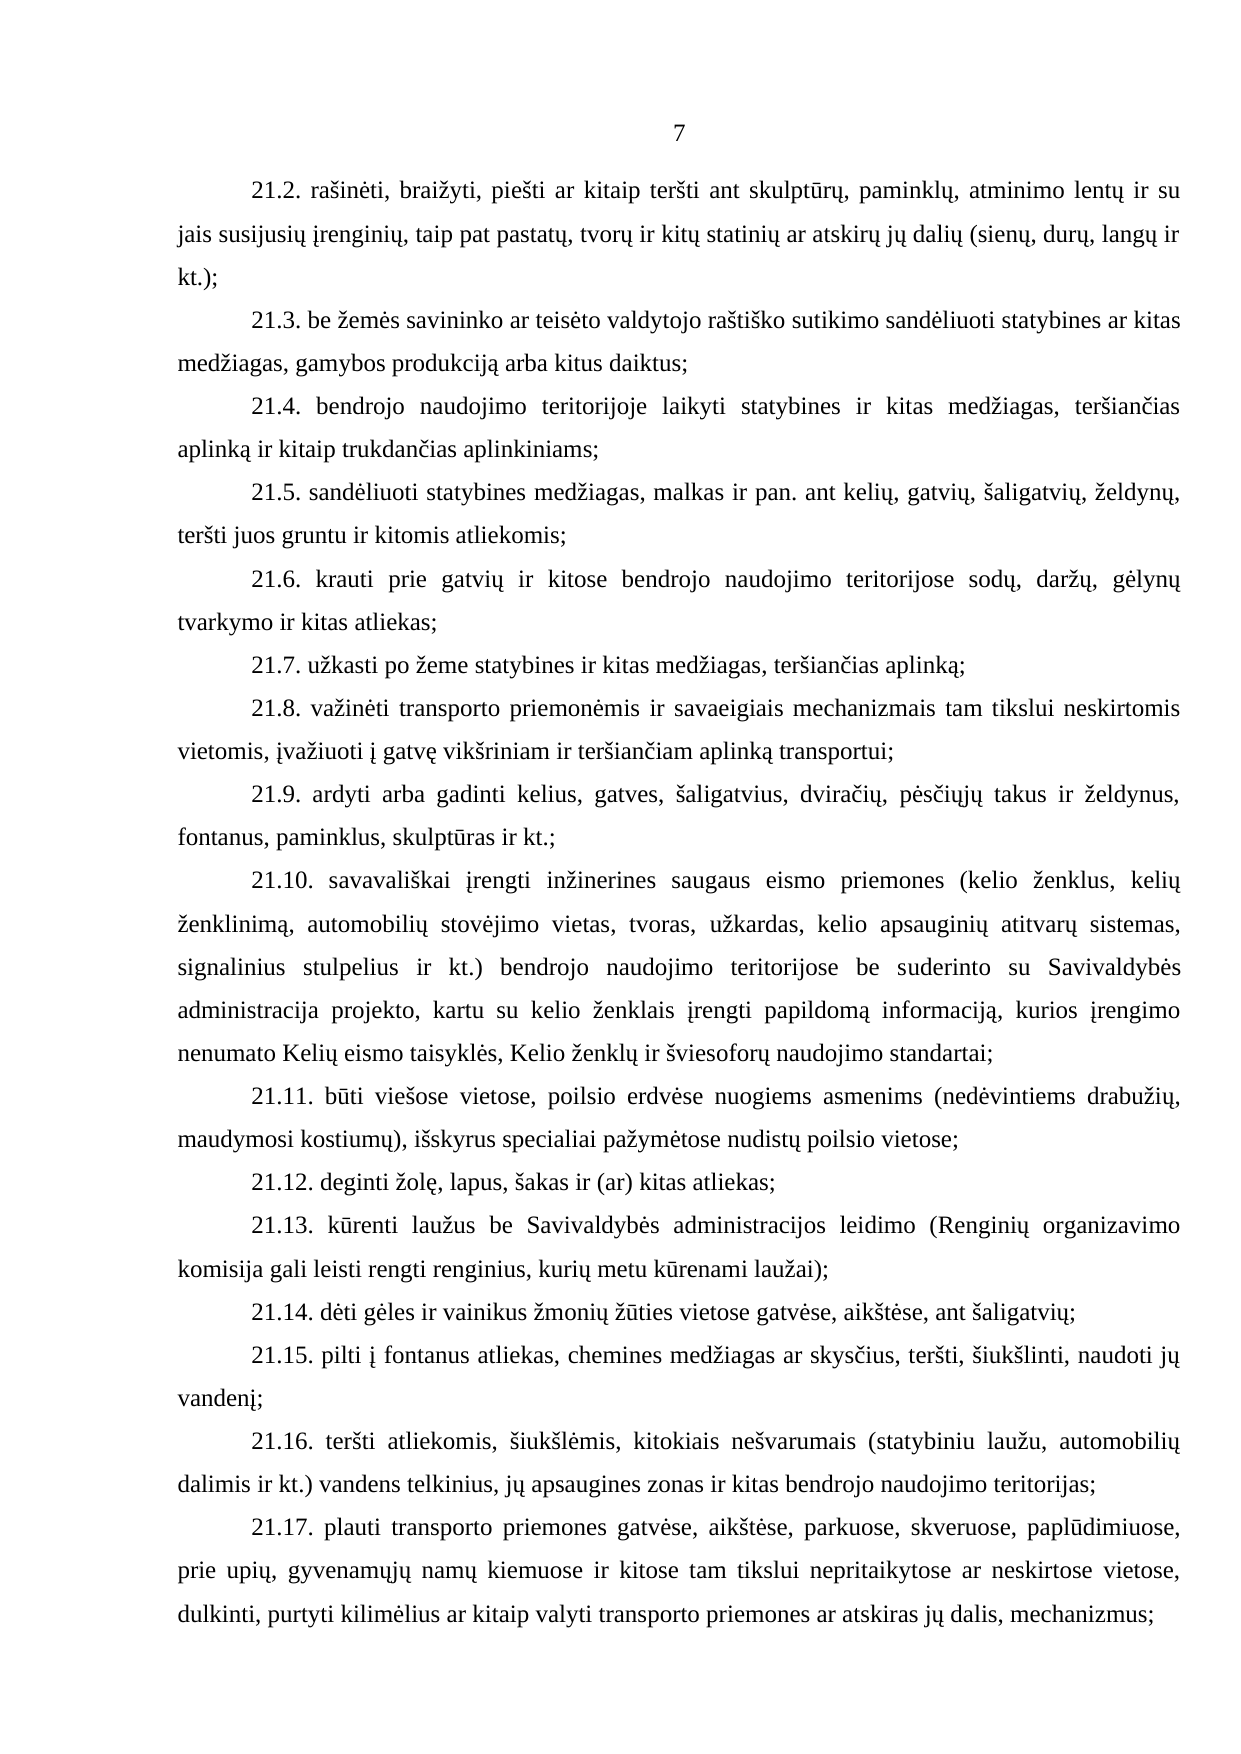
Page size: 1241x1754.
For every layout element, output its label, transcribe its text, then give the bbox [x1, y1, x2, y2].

text 21.9. ardyti arba gadinti kelius, gatves, šaligatvius, dviračių, pėsčiųjų takus ir želdynus, fontanus, paminklus, skulptūras ir kt.; [177, 779, 1181, 851]
text 21.10. savavališkai įrengti inžinerines saugaus eismo priemones (kelio ženklus, kelių ženklinimą, automobilių stovėjimo vietas, tvoras, užkardas, kelio apsauginių atitvarų sistemas, signalinius stulpelius ir kt.) bendrojo naudojimo teritorijose be suderinto su Savivaldybės administracija projekto, kartu su kelio ženklais įrengti papildomą informaciją, kurios įrengimo nenumato Kelių eismo taisyklės, Kelio ženklų ir šviesoforų naudojimo standartai; [177, 866, 1181, 1067]
text 21.11. būti viešose vietose, poilsio erdvėse nuogiems asmenims (nedėvintiems drabužių, maudymosi kostiumų), išskyrus specialiai pažymėtose nudistų poilsio vietose; [177, 1081, 1181, 1153]
text 21.14. dėti gėles ir vainikus žmonių žūties vietose gatvėse, aikštėse, ant šaligatvių; [177, 1297, 1181, 1326]
text 21.2. rašinėti, braižyti, piešti ar kitaip teršti ant skulptūrų, paminklų, atminimo lentų ir su jais susijusių įrenginių, taip pat pastatų, tvorų ir kitų statinių ar atskirų jų dalių (sienų, durų, langų ir kt.); [177, 176, 1181, 291]
text 21.17. plauti transporto priemones gatvėse, aikštėse, parkuose, skveruose, paplūdimiuose, prie upių, gyvenamųjų namų kiemuose ir kitose tam tikslui nepritaikytose ar neskirtose vietose, dulkinti, purtyti kilimėlius ar kitaip valyti transporto priemones ar atskiras jų dalis, mechanizmus; [177, 1512, 1181, 1627]
text 21.5. sandėliuoti statybines medžiagas, malkas ir pan. ant kelių, gatvių, šaligatvių, želdynų, teršti juos gruntu ir kitomis atliekomis; [177, 477, 1181, 549]
text 21.15. pilti į fontanus atliekas, chemines medžiagas ar skysčius, teršti, šiukšlinti, naudoti jų vandenį; [177, 1340, 1181, 1412]
text 21.7. užkasti po žeme statybines ir kitas medžiagas, teršiančias aplinką; [177, 650, 1181, 679]
text 21.8. važinėti transporto priemonėmis ir savaeigiais mechanizmais tam tikslui neskirtomis vietomis, įvažiuoti į gatvę vikšriniam ir teršiančiam aplinką transportui; [177, 693, 1181, 765]
text 21.13. kūrenti laužus be Savivaldybės administracijos leidimo (Renginių organizavimo komisija gali leisti rengti renginius, kurių metu kūrenami laužai); [177, 1211, 1181, 1282]
text 21.4. bendrojo naudojimo teritorijoje laikyti statybines ir kitas medžiagas, teršiančias aplinką ir kitaip trukdančias aplinkiniams; [177, 391, 1181, 463]
text 21.12. deginti žolę, lapus, šakas ir (ar) kitas atliekas; [177, 1167, 1181, 1196]
text 21.16. teršti atliekomis, šiukšlėmis, kitokiais nešvarumais (statybiniu laužu, automobilių dalimis ir kt.) vandens telkinius, jų apsaugines zonas ir kitas bendrojo naudojimo teritorijas; [177, 1426, 1181, 1498]
text 21.6. krauti prie gatvių ir kitose bendrojo naudojimo teritorijose sodų, daržų, gėlynų tvarkymo ir kitas atliekas; [177, 564, 1181, 636]
text 21.3. be žemės savininko ar teisėto valdytojo raštiško sutikimo sandėliuoti statybines ar kitas medžiagas, gamybos produkciją arba kitus daiktus; [177, 305, 1181, 377]
